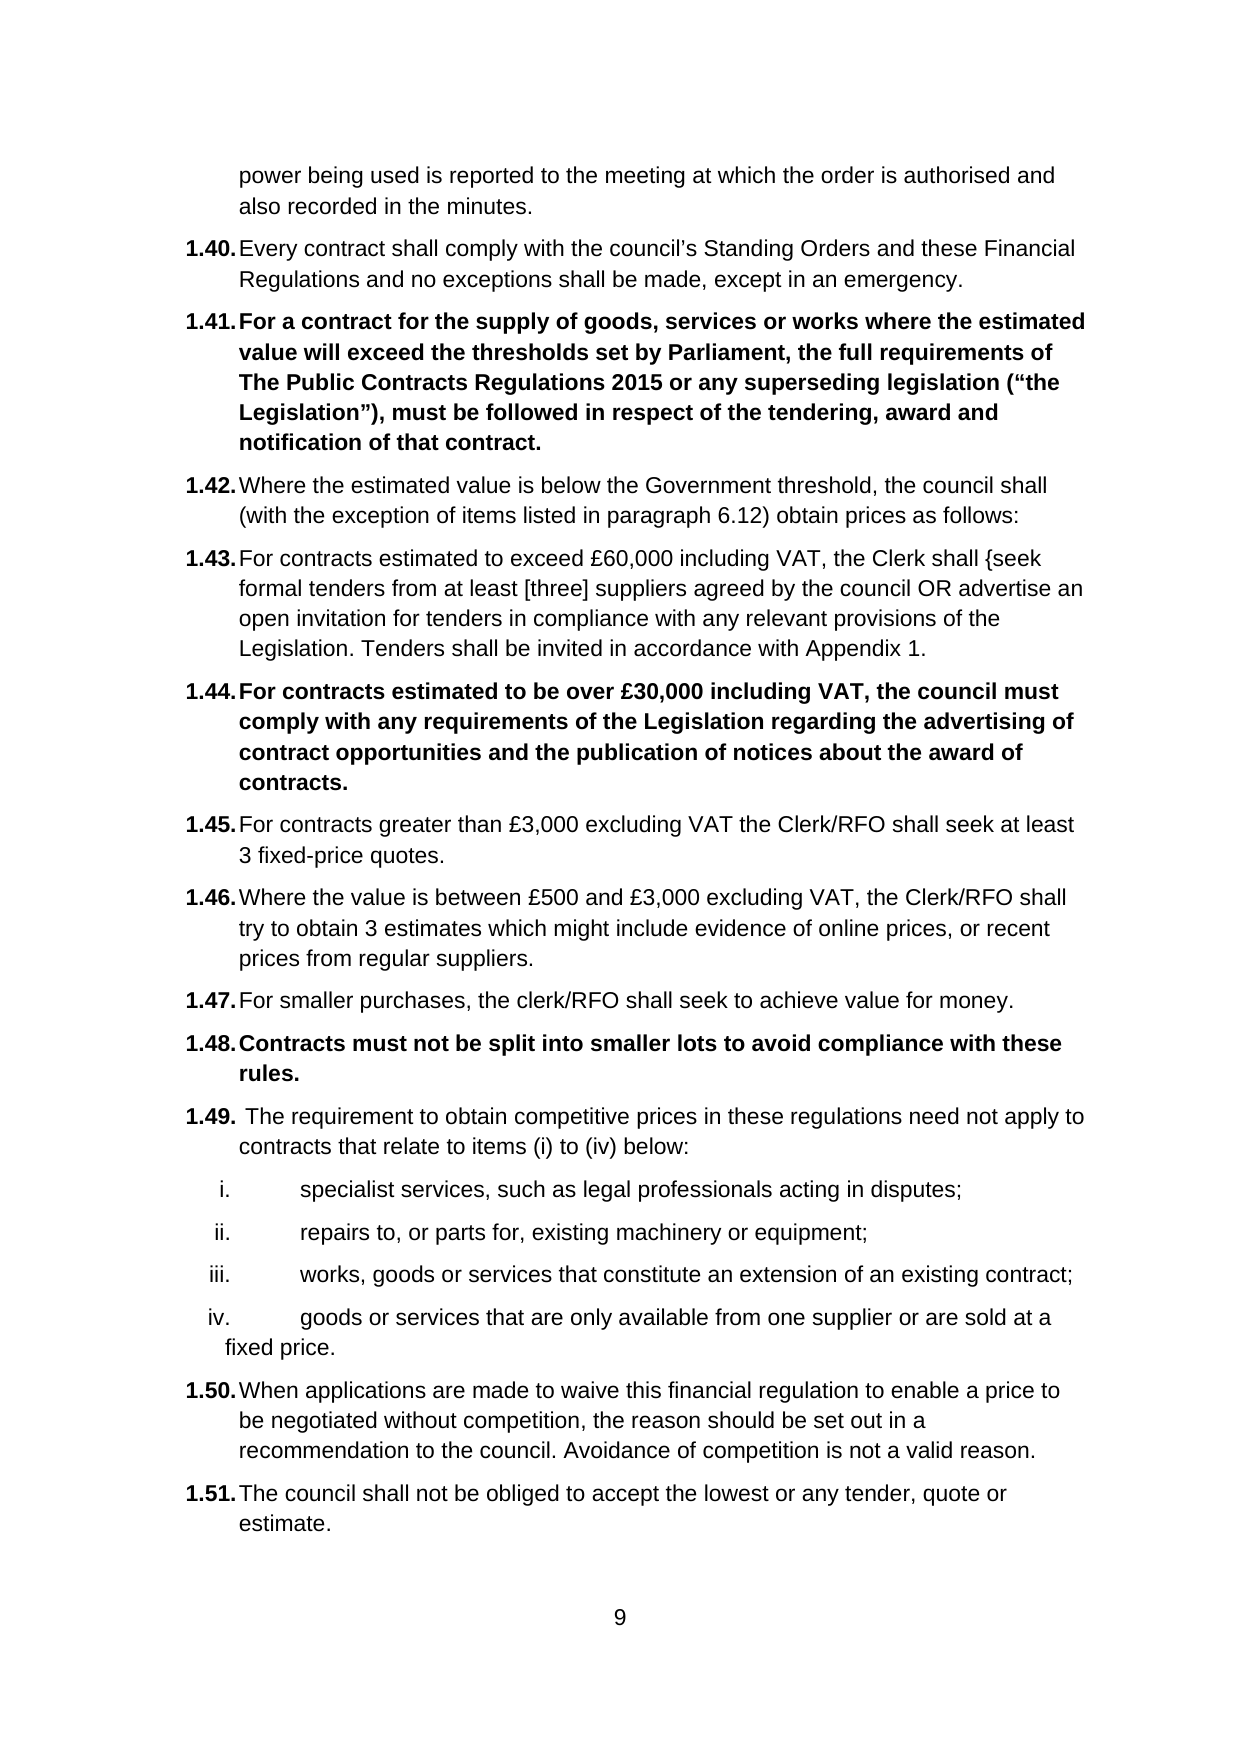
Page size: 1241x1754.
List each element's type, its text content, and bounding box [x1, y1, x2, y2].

list goods or services that are only available from one supplier or are sold at a fixed price. [225, 1304, 1090, 1361]
list For contracts estimated to be over £30,000 including VAT, the council must comply with any requirements of the Legislation regarding the advertising of contract opportunities and the publication of notices about the award of contracts. [185, 678, 1090, 795]
list The requirement to obtain competitive prices in these regulations need not apply to contracts that relate to items (i) to (iv) below: [185, 1103, 1090, 1160]
list specialist services, such as legal professionals acting in disputes; [225, 1176, 1090, 1202]
list Where the estimated value is below the Government threshold, the council shall (with the exception of items listed in paragraph 6.12) obtain prices as follows: [185, 472, 1090, 528]
list power being used is reported to the meeting at which the order is authorised and also recorded in the minutes. [185, 162, 1090, 219]
list Every contract shall comply with the council’s Standing Orders and these Financial Regulations and no exceptions shall be made, except in an emergency. [185, 235, 1090, 292]
list works, goods or services that constitute an extension of an existing contract; [225, 1261, 1090, 1288]
list For contracts estimated to exceed £60,000 including VAT, the Clerk shall {seek formal tenders from at least [three] suppliers agreed by the council OR advertise an open invitation for tenders in compliance with any relevant provisions of the Legislation. Tenders shall be invited in accordance with Appendix 1. [185, 545, 1090, 662]
list For contracts greater than £3,000 excluding VAT the Clerk/RFO shall seek at least 3 fixed-price quotes. [185, 811, 1090, 868]
list When applications are made to waive this financial regulation to enable a price to be negotiated without competition, the reason should be set out in a recommendation to the council. Avoidance of competition is not a valid reason. [185, 1377, 1090, 1464]
list The council shall not be obliged to accept the lowest or any tender, quote or estimate. [185, 1480, 1090, 1537]
list Contracts must not be split into smaller lots to avoid compliance with these rules. [185, 1030, 1090, 1087]
list Where the value is between £500 and £3,000 excluding VAT, the Clerk/RFO shall try to obtain 3 estimates which might include evidence of online prices, or recent prices from regular suppliers. [185, 884, 1090, 971]
list For smaller purchases, the clerk/RFO shall seek to achieve value for money. [185, 987, 1090, 1014]
list For a contract for the supply of goods, services or works where the estimated value will exceed the thresholds set by Parliament, the full requirements of The Public Contracts Regulations 2015 or any superseding legislation (“the Legislation”), must be followed in respect of the tendering, award and notification of that contract. [185, 308, 1090, 456]
list repairs to, or parts for, existing machinery or equipment; [225, 1219, 1090, 1245]
